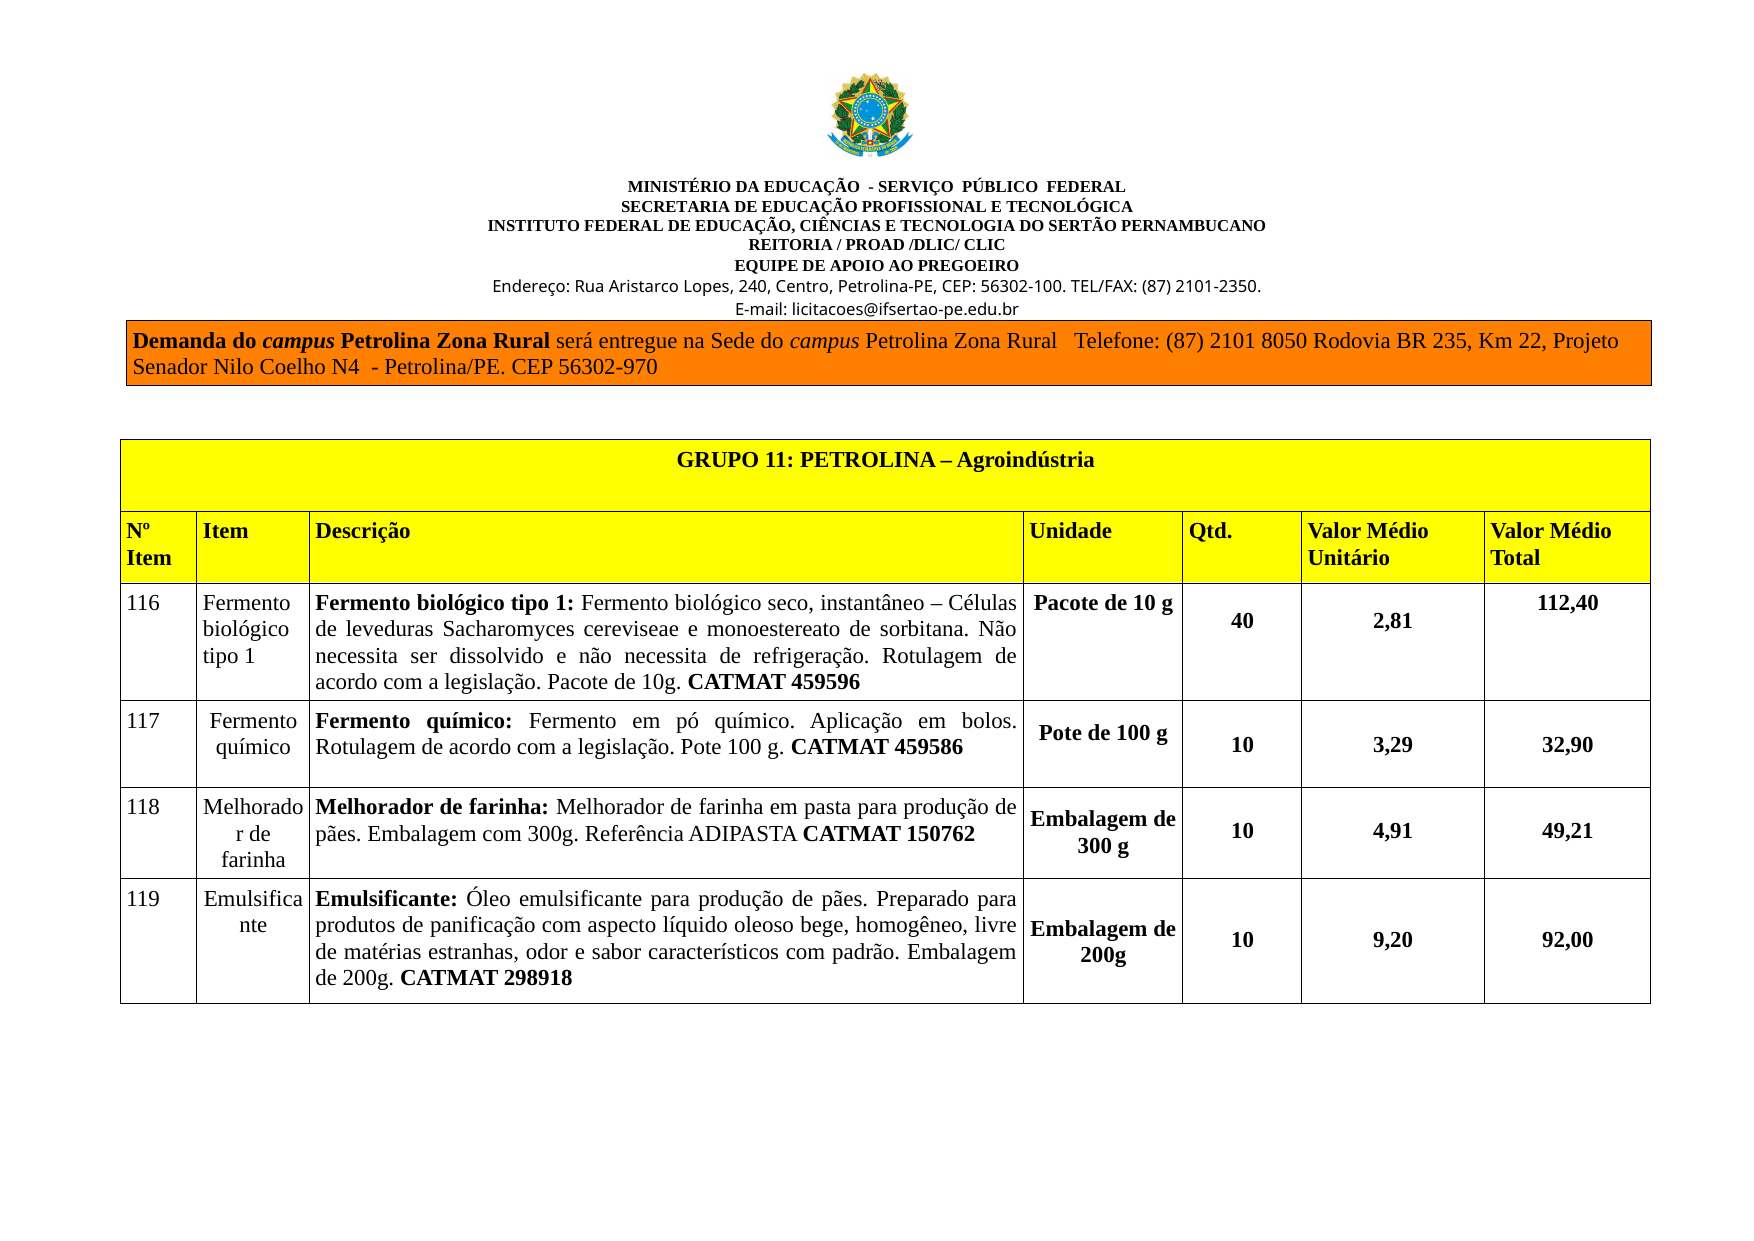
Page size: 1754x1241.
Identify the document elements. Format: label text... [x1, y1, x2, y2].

table_cell 10 [1183, 788, 1301, 878]
table_cell 118 [121, 788, 196, 878]
table_cell Melhorador de farinha [197, 788, 309, 878]
table_cell 116 [121, 584, 196, 700]
table_cell Fermento químico [197, 701, 309, 787]
picture [827, 73, 913, 157]
table_cell 9,20 [1302, 879, 1484, 1003]
table_cell 112,40 [1485, 584, 1650, 700]
table_cell Melhorador de farinha: Melhorador de farinha em pasta para produção de pães. Embalagem com 300g. Referência ADIPASTA CATMAT 150762 [310, 788, 1023, 878]
table_cell 32,90 [1485, 701, 1650, 787]
table_cell 117 [121, 701, 196, 787]
table_cell Valor Médio Total [1485, 512, 1650, 582]
table_cell 119 [121, 879, 196, 1003]
table_cell Demanda do campus Petrolina Zona Rural será entregue na Sede do campus Petrolina Zona Rural Telefone: (87) 2101 8050 Rodovia BR 235, Km 22, Projeto Senador Nilo Coelho N4 - Petrolina/PE. CEP 56302-970 [127, 321, 1651, 385]
table_cell Qtd. [1183, 512, 1301, 582]
table_cell Fermento biológico tipo 1: Fermento biológico seco, instantâneo – Células de leveduras Sacharomyces cereviseae e monoestereato de sorbitana. Não necessita ser dissolvido e não necessita de refrigeração. Rotulagem de acordo com a legislação. Pacote de 10g. CATMAT 459596 [310, 584, 1023, 700]
table_cell 4,91 [1302, 788, 1484, 878]
table_cell Item [197, 512, 309, 582]
table_cell Emulsificante [197, 879, 309, 1003]
table_cell 3,29 [1302, 701, 1484, 787]
table_cell 40 [1183, 584, 1301, 700]
table_cell 92,00 [1485, 879, 1650, 1003]
table_cell Emulsificante: Óleo emulsificante para produção de pães. Preparado para produtos de panificação com aspecto líquido oleoso bege, homogêneo, livre de matérias estranhas, odor e sabor característicos com padrão. Embalagem de 200g. CATMAT 298918 [310, 879, 1023, 1003]
table_header GRUPO 11: PETROLINA – Agroindústria [121, 440, 1650, 511]
table_cell Fermento químico: Fermento em pó químico. Aplicação em bolos. Rotulagem de acordo com a legislação. Pote 100 g. CATMAT 459586 [310, 701, 1023, 787]
table_cell 2,81 [1302, 584, 1484, 700]
table_cell Valor Médio Unitário [1302, 512, 1484, 582]
table_cell Nº Item [121, 512, 196, 582]
table_cell Descrição [310, 512, 1023, 582]
table_cell 10 [1183, 701, 1301, 787]
table_cell Pote de 100 g [1024, 701, 1182, 787]
table_cell Pacote de 10 g [1024, 584, 1182, 700]
table_cell Fermento biológico tipo 1 [197, 584, 309, 700]
table_cell Embalagem de 200g [1024, 879, 1182, 1003]
table_cell Embalagem de 300 g [1024, 788, 1182, 878]
table_cell 10 [1183, 879, 1301, 1003]
table_cell 49,21 [1485, 788, 1650, 878]
table_cell Unidade [1024, 512, 1182, 582]
